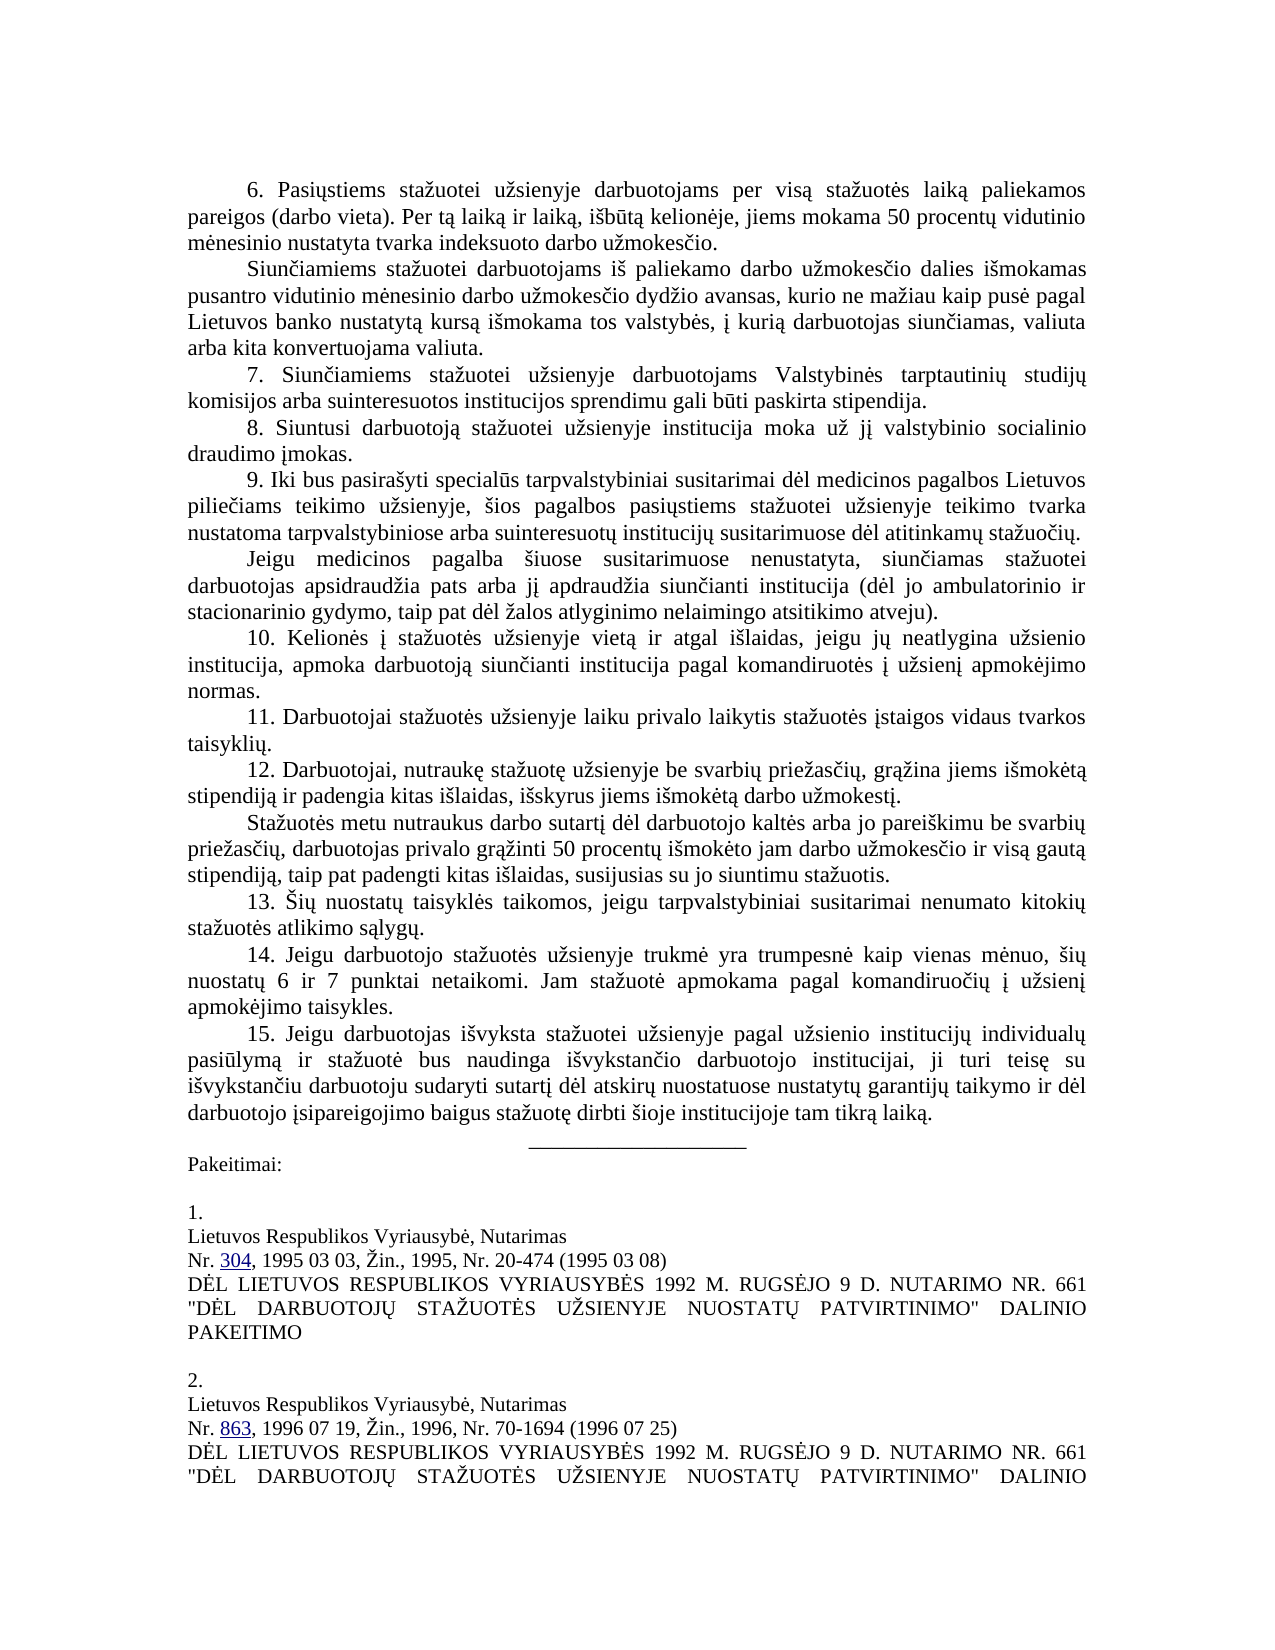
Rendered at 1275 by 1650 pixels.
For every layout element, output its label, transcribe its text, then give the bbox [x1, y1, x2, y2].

text DĖL LIETUVOS RESPUBLIKOS VYRIAUSYBĖS 1992 M. RUGSĖJO 9 D. NUTARIMO NR. 661 "DĖL DARBUOTOJŲ STAŽUOTĖS UŽSIENYJE NUOSTATŲ PATVIRTINIMO" DALINIO PAKEITIMO [187, 1272, 1087, 1344]
text Pakeitimai: [187, 1151, 1087, 1176]
text 12. Darbuotojai, nutraukę stažuotę užsienyje be svarbių priežasčių, grąžina jiems išmokėtą stipendiją ir padengia kitas išlaidas, išskyrus jiems išmokėtą darbo užmokestį. [187, 756, 1087, 809]
text 8. Siuntusi darbuotoją stažuotei užsienyje institucija moka už jį valstybinio socialinio draudimo įmokas. [187, 413, 1087, 466]
text Lietuvos Respublikos Vyriausybė, Nutarimas [187, 1392, 1087, 1416]
text 6. Pasiųstiems stažuotei užsienyje darbuotojams per visą stažuotės laiką paliekamos pareigos (darbo vieta). Per tą laiką ir laiką, išbūtą kelionėje, jiems mokama 50 procentų vidutinio mėnesinio nustatyta tvarka indeksuoto darbo užmokesčio. [187, 176, 1087, 255]
text ___________________ [187, 1125, 1087, 1151]
text 15. Jeigu darbuotojas išvyksta stažuotei užsienyje pagal užsienio institucijų individualų pasiūlymą ir stažuotė bus naudinga išvykstančio darbuotojo institucijai, ji turi teisę su išvykstančiu darbuotoju sudaryti sutartį dėl atskirų nuostatuose nustatytų garantijų taikymo ir dėl darbuotojo įsipareigojimo baigus stažuotę dirbti šioje institucijoje tam tikrą laiką. [187, 1020, 1087, 1125]
text Nr. 863, 1996 07 19, Žin., 1996, Nr. 70-1694 (1996 07 25) [187, 1416, 1087, 1440]
text 10. Kelionės į stažuotės užsienyje vietą ir atgal išlaidas, jeigu jų neatlygina užsienio institucija, apmoka darbuotoją siunčianti institucija pagal komandiruotės į užsienį apmokėjimo normas. [187, 624, 1087, 703]
text Lietuvos Respublikos Vyriausybė, Nutarimas [187, 1224, 1087, 1248]
text 7. Siunčiamiems stažuotei užsienyje darbuotojams Valstybinės tarptautinių studijų komisijos arba suinteresuotos institucijos sprendimu gali būti paskirta stipendija. [187, 361, 1087, 413]
text 2. [187, 1368, 1087, 1392]
text Jeigu medicinos pagalba šiuose susitarimuose nenustatyta, siunčiamas stažuotei darbuotojas apsidraudžia pats arba jį apdraudžia siunčianti institucija (dėl jo ambulatorinio ir stacionarinio gydymo, taip pat dėl žalos atlyginimo nelaimingo atsitikimo atveju). [187, 545, 1087, 624]
text Nr. 304, 1995 03 03, Žin., 1995, Nr. 20-474 (1995 03 08) [187, 1248, 1087, 1272]
text Stažuotės metu nutraukus darbo sutartį dėl darbuotojo kaltės arba jo pareiškimu be svarbių priežasčių, darbuotojas privalo grąžinti 50 procentų išmokėto jam darbo užmokesčio ir visą gautą stipendiją, taip pat padengti kitas išlaidas, susijusias su jo siuntimu stažuotis. [187, 809, 1087, 888]
text 14. Jeigu darbuotojo stažuotės užsienyje trukmė yra trumpesnė kaip vienas mėnuo, šių nuostatų 6 ir 7 punktai netaikomi. Jam stažuotė apmokama pagal komandiruočių į užsienį apmokėjimo taisykles. [187, 941, 1087, 1020]
text 9. Iki bus pasirašyti specialūs tarpvalstybiniai susitarimai dėl medicinos pagalbos Lietuvos piliečiams teikimo užsienyje, šios pagalbos pasiųstiems stažuotei užsienyje teikimo tvarka nustatoma tarpvalstybiniose arba suinteresuotų institucijų susitarimuose dėl atitinkamų stažuočių. [187, 466, 1087, 545]
text 13. Šių nuostatų taisyklės taikomos, jeigu tarpvalstybiniai susitarimai nenumato kitokių stažuotės atlikimo sąlygų. [187, 888, 1087, 941]
text 11. Darbuotojai stažuotės užsienyje laiku privalo laikytis stažuotės įstaigos vidaus tvarkos taisyklių. [187, 703, 1087, 756]
text 1. [187, 1199, 1087, 1224]
text Siunčiamiems stažuotei darbuotojams iš paliekamo darbo užmokesčio dalies išmokamas pusantro vidutinio mėnesinio darbo užmokesčio dydžio avansas, kurio ne mažiau kaip pusė pagal Lietuvos banko nustatytą kursą išmokama tos valstybės, į kurią darbuotojas siunčiamas, valiuta arba kita konvertuojama valiuta. [187, 255, 1087, 361]
text DĖL LIETUVOS RESPUBLIKOS VYRIAUSYBĖS 1992 M. RUGSĖJO 9 D. NUTARIMO NR. 661 "DĖL DARBUOTOJŲ STAŽUOTĖS UŽSIENYJE NUOSTATŲ PATVIRTINIMO" DALINIO [187, 1440, 1087, 1488]
